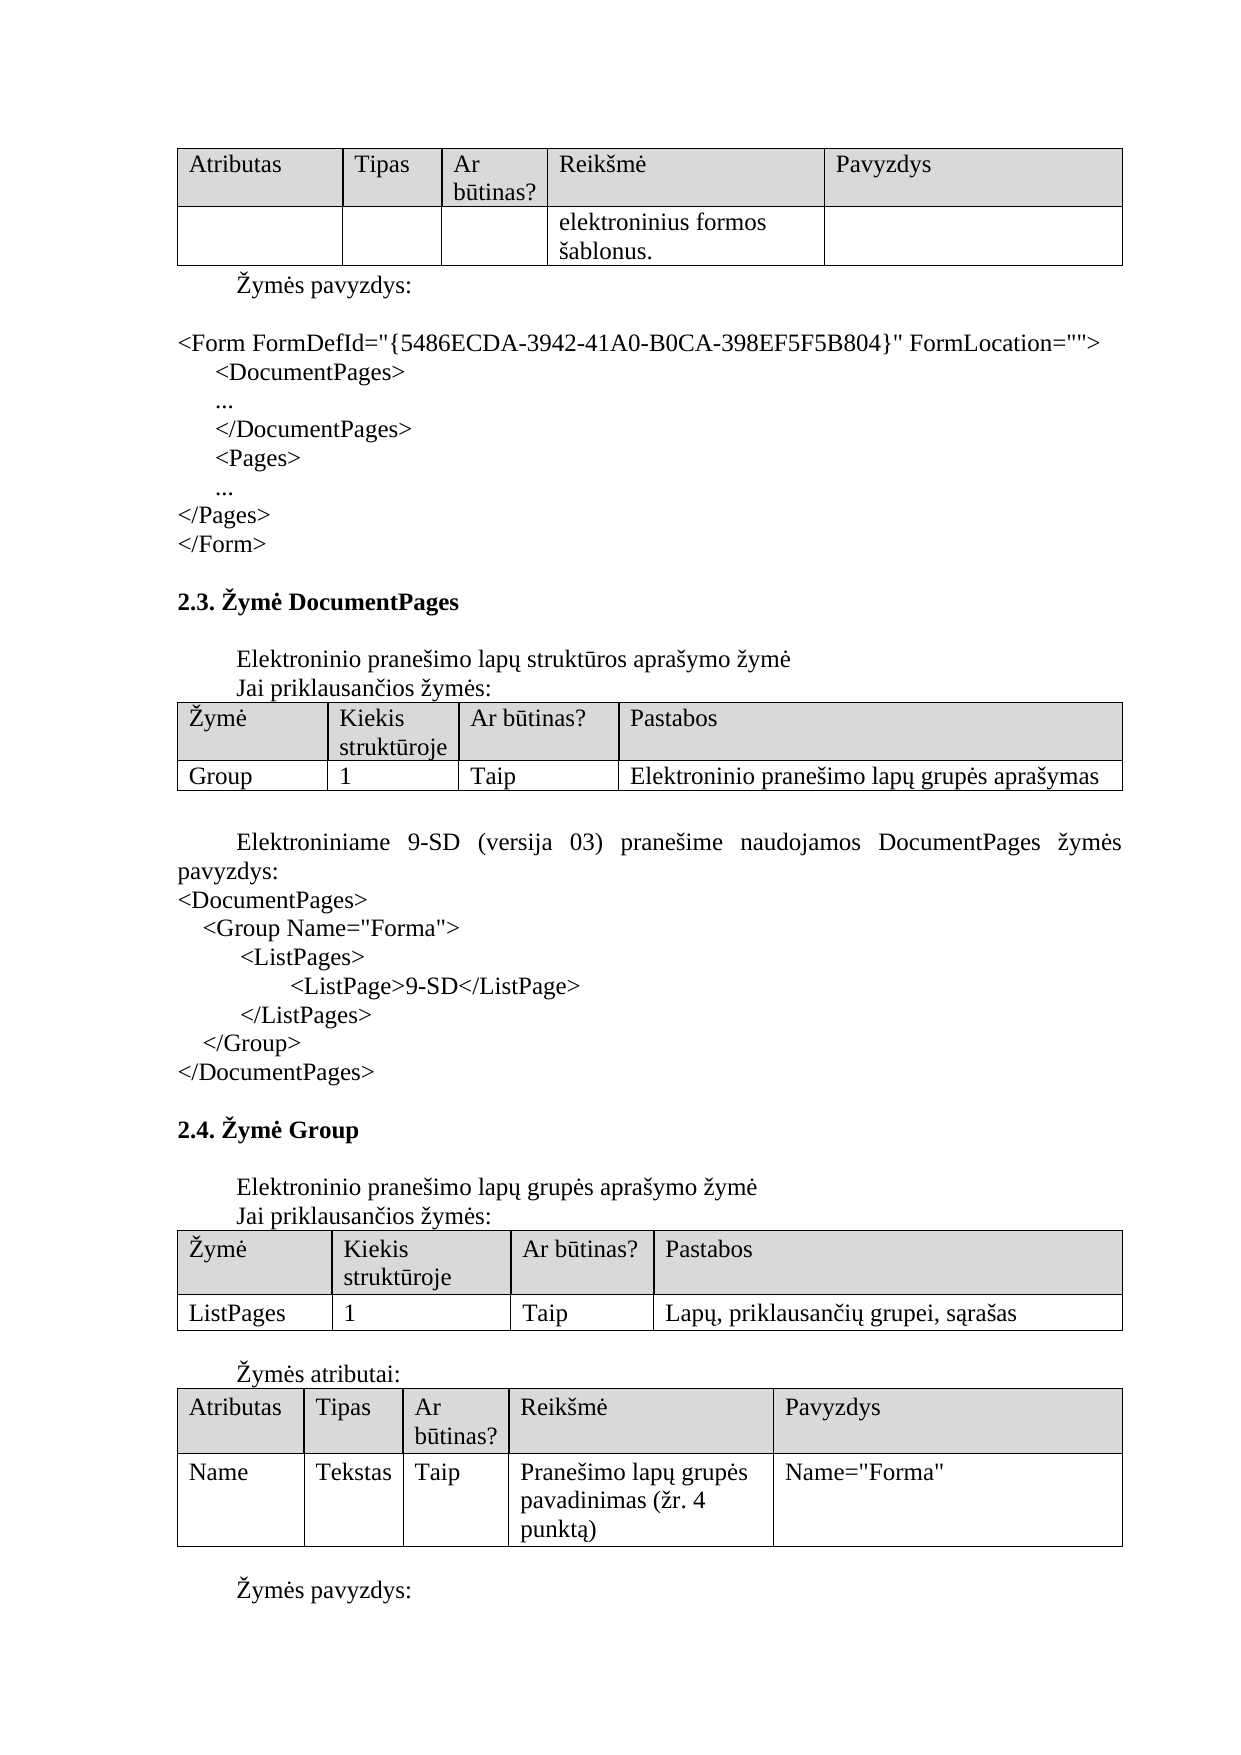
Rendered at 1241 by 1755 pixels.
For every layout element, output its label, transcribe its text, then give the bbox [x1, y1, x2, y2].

text Elektroninio pranešimo lapų grupės aprašymo žymė [177, 1172, 1122, 1201]
text ... [215, 472, 1122, 501]
text <ListPages> [240, 942, 1122, 971]
table_header Žymė [178, 1231, 331, 1294]
table_cell Pranešimo lapų grupės pavadinimas (žr. 4 punktą) [509, 1454, 773, 1546]
table_cell Taip [404, 1454, 508, 1546]
table_cell Taip [459, 761, 618, 790]
table_header Reikšmė [510, 1389, 773, 1453]
table_header Pastabos [620, 703, 1122, 760]
table_cell Name="Forma" [774, 1454, 1122, 1546]
table_cell Tekstas [305, 1454, 403, 1546]
table_header Ar būtinas? [460, 703, 618, 760]
table_cell ListPages [178, 1295, 332, 1330]
table_header Ar būtinas? [443, 149, 547, 206]
text </ListPages> [240, 1000, 1122, 1028]
table_header Kiekis struktūroje [333, 1231, 510, 1294]
table_cell Name [178, 1454, 304, 1546]
table_header Pastabos [655, 1231, 1122, 1294]
text Elektroniniame 9-SD (versija 03) pranešime naudojamos DocumentPages žymės pavyzdys: [177, 827, 1122, 885]
text 2.3. Žymė DocumentPages [177, 587, 1122, 616]
table_cell [825, 207, 1122, 265]
table_cell Group [178, 761, 327, 790]
text </Pages> [177, 501, 1122, 529]
table_header Ar būtinas? [512, 1231, 653, 1294]
text <DocumentPages> [215, 357, 1122, 386]
table_header Atributas [178, 1389, 303, 1453]
table_cell Elektroninio pranešimo lapų grupės aprašymas [619, 761, 1122, 790]
table_header Žymė [178, 703, 327, 760]
table_header Tipas [305, 1389, 402, 1453]
text </Group> [202, 1028, 1122, 1057]
text <DocumentPages> [177, 885, 1122, 913]
text Elektroninio pranešimo lapų struktūros aprašymo žymė [177, 644, 1122, 673]
table_cell [178, 207, 342, 265]
text <Pages> [215, 443, 1122, 472]
table_cell Taip [511, 1295, 653, 1330]
table_header Ar būtinas? [404, 1389, 508, 1453]
table_cell elektroninius formos šablonus. [548, 207, 824, 265]
table_cell [343, 207, 441, 265]
text 2.4. Žymė Group [177, 1115, 1122, 1143]
text </Form> [177, 529, 1122, 558]
text </DocumentPages> [215, 414, 1122, 443]
text Žymės atributai: [177, 1359, 1122, 1388]
table_cell 1 [333, 1295, 510, 1330]
text Jai priklausančios žymės: [177, 673, 1122, 702]
text <Form FormDefId="{5486ECDA-3942-41A0-B0CA-398EF5F5B804}" FormLocation=""> [177, 328, 1122, 357]
text ... [215, 386, 1122, 414]
table_header Pavyzdys [825, 149, 1122, 206]
table_cell Lapų, priklausančių grupei, sąrašas [654, 1295, 1122, 1330]
text <Group Name="Forma"> [202, 913, 1122, 942]
table_header Kiekis struktūroje [329, 703, 458, 760]
text Jai priklausančios žymės: [177, 1201, 1122, 1230]
table_header Reikšmė [548, 149, 824, 206]
table_cell [442, 207, 547, 265]
text </DocumentPages> [177, 1057, 1122, 1086]
text Žymės pavyzdys: [177, 271, 1122, 299]
text Žymės pavyzdys: [177, 1576, 1122, 1604]
table_header Atributas [178, 149, 342, 206]
table_header Tipas [344, 149, 441, 206]
table_cell 1 [328, 761, 458, 790]
text <ListPage>9-SD</ListPage> [290, 971, 1122, 1000]
table_header Pavyzdys [774, 1389, 1122, 1453]
